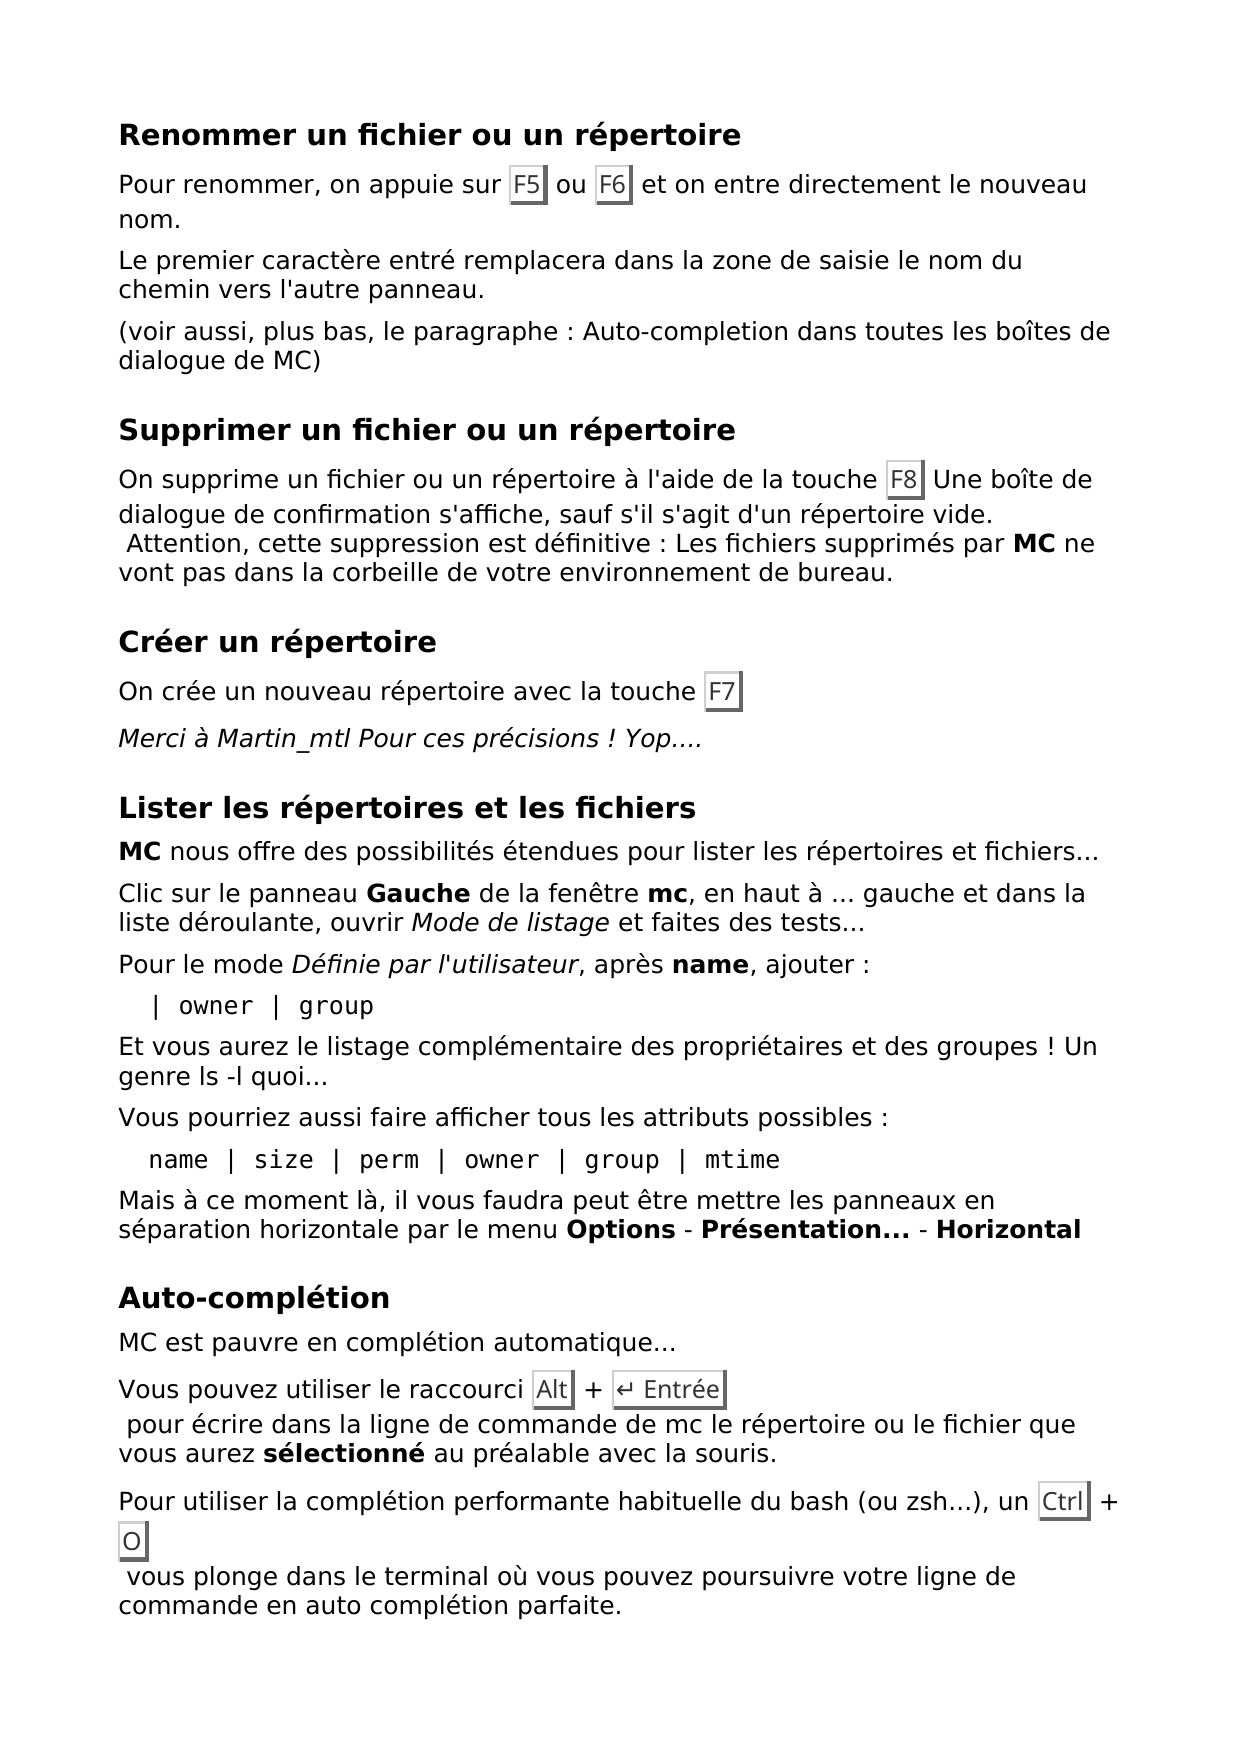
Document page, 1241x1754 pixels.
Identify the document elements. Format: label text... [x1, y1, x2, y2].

text Et vous aurez le listage complémentaire des propriétaires et des groupes ! Un genre ls -l quoi... [118, 1032, 1122, 1091]
subtitle Renommer un fichier ou un répertoire [118, 118, 1122, 152]
text Pour renommer, on appuie sur F5 ou F6 et on entre directement le nouveau nom. [118, 164, 1122, 234]
text Vous pouvez utiliser le raccourci Alt + ↵ Entrée pour écrire dans la ligne de commande de mc le répertoire ou le fichier que vous aurez sélectionné au préalable avec la souris. [118, 1370, 1122, 1468]
text On crée un nouveau répertoire avec la touche F7 [743, 671, 1122, 712]
text (voir aussi, plus bas, le paragraphe : Auto-completion dans toutes les boîtes de dialogue de MC) [118, 317, 1122, 376]
text On crée un nouveau répertoire avec la touche F7 [118, 671, 704, 712]
text | owner | group [118, 992, 1122, 1021]
text Le premier caractère entré remplacera dans la zone de saisie le nom du chemin vers l'autre panneau. [118, 247, 1122, 305]
subtitle Créer un répertoire [118, 625, 1122, 659]
text Pour le mode Définie par l'utilisateur, après name, ajouter : [118, 950, 1122, 979]
subtitle Auto-complétion [118, 1282, 1122, 1316]
text Pour utiliser la complétion performante habituelle du bash (ou zsh...), un Ctrl + O vous plonge dans le terminal où vous pouvez poursuivre votre ligne de commande en auto complétion parfaite. Ctrl + O pour revenir sur mc. cool.... [118, 1481, 1122, 1620]
subtitle Supprimer un fichier ou un répertoire [118, 413, 1122, 447]
text MC nous offre des possibilités étendues pour lister les répertoires et fichiers... [118, 837, 1122, 867]
text On supprime un fichier ou un répertoire à l'aide de la touche F8 Une boîte de dialogue de confirmation s'affiche, sauf s'il s'agit d'un répertoire vide. Attention, cette suppression est définitive : Les fichiers supprimés par MC ne vont pas dans la corbeille de votre environnement de bureau. [118, 460, 1122, 587]
text MC est pauvre en complétion automatique... [118, 1328, 1122, 1357]
text Merci à Martin_mtl Pour ces précisions ! Yop.... [118, 724, 1122, 753]
text name | size | perm | owner | group | mtime [118, 1145, 1122, 1174]
subtitle Lister les répertoires et les fichiers [118, 791, 1122, 825]
text Mais à ce moment là, il vous faudra peut être mettre les panneaux en séparation horizontale par le menu Options - Présentation... - Horizontal [118, 1186, 1122, 1244]
text Clic sur le panneau Gauche de la fenêtre mc, en haut à ... gauche et dans la liste déroulante, ouvrir Mode de listage et faites des tests... [118, 879, 1122, 937]
text Vous pourriez aussi faire afficher tous les attributs possibles : [118, 1103, 1122, 1132]
